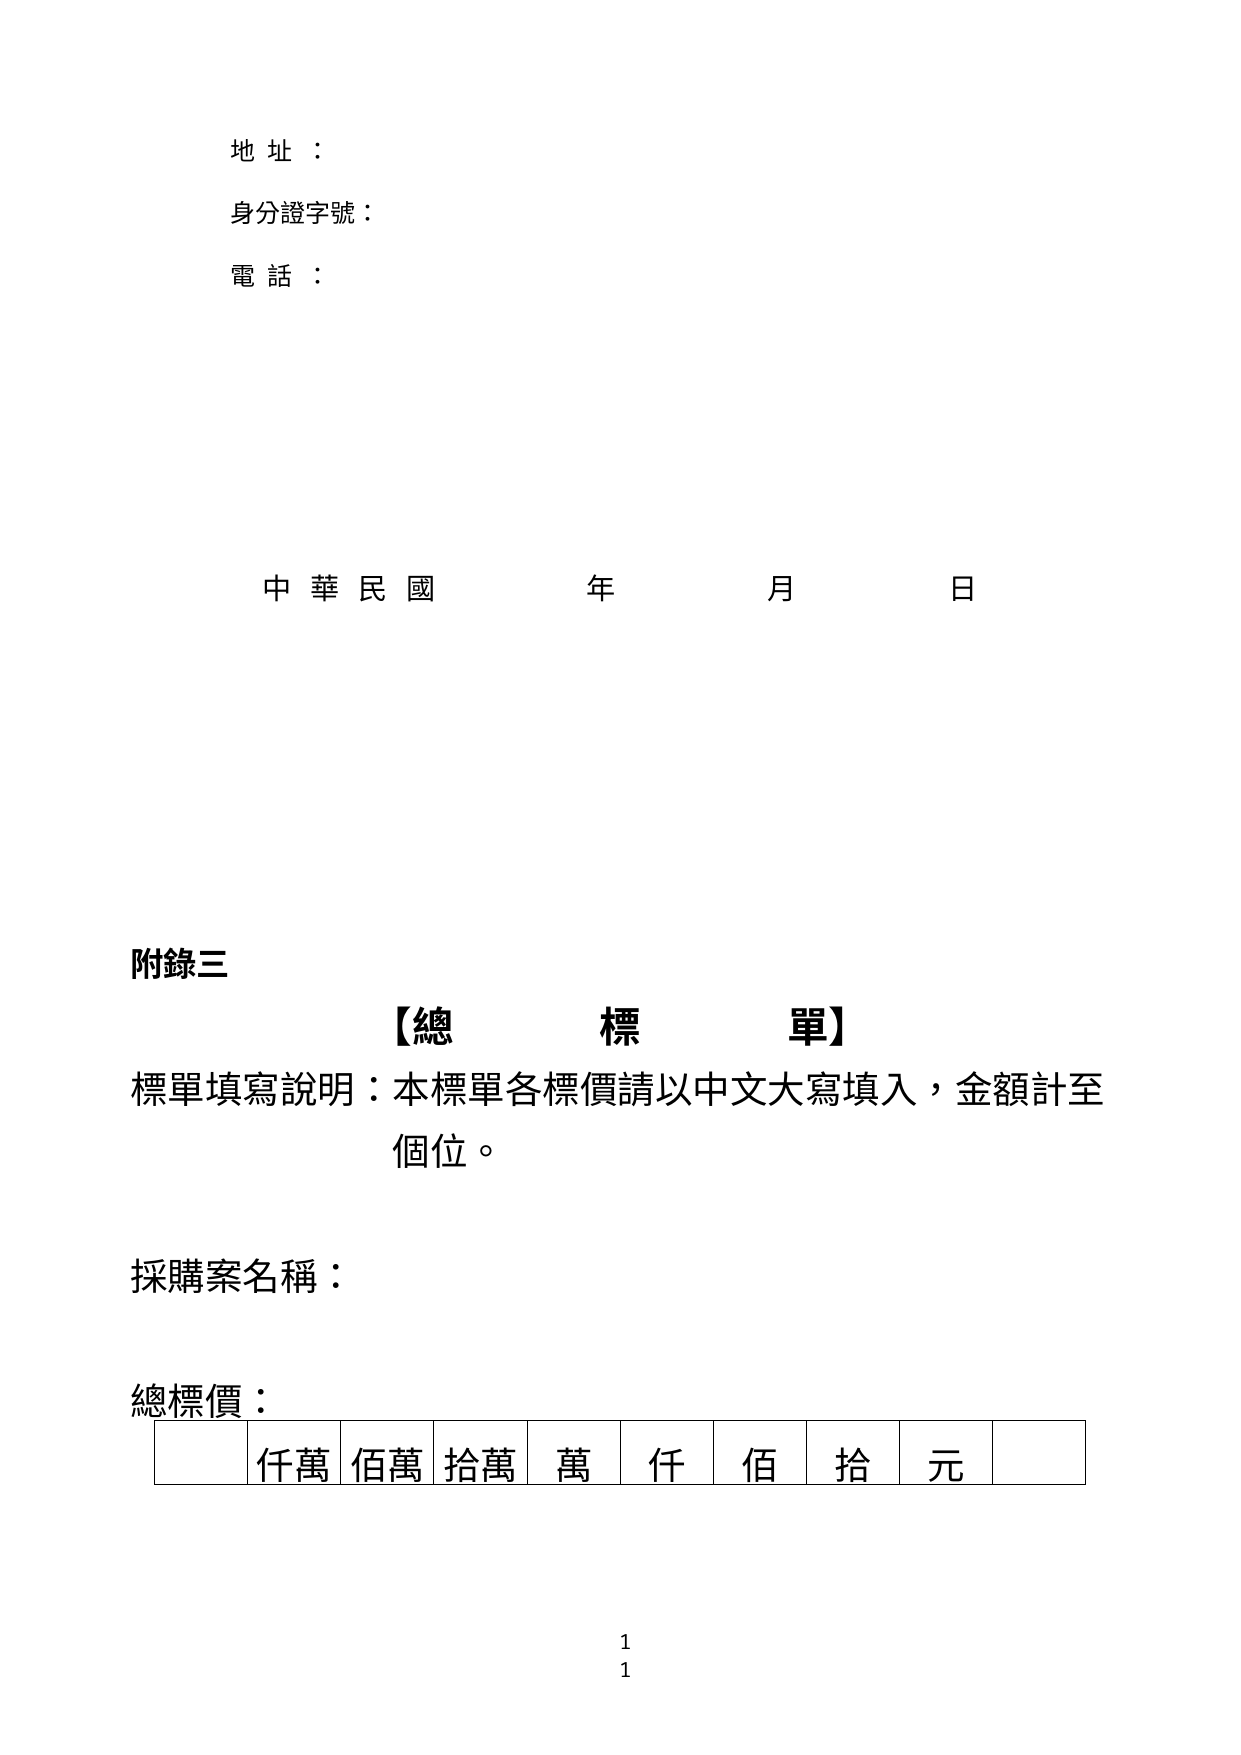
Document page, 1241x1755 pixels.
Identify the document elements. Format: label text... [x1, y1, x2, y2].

text 中華民國 年 月 日 [130, 545, 1110, 608]
table_header 仟萬 [248, 1421, 340, 1484]
text 【總 標 單】 [130, 983, 1110, 1045]
text 附錄三 [130, 920, 1110, 983]
table_header [155, 1421, 247, 1484]
table_header 萬 [528, 1421, 620, 1484]
table_header [993, 1421, 1085, 1484]
table_header 拾 [807, 1421, 899, 1484]
text 總標價： [130, 1358, 1110, 1420]
text 地址： [230, 108, 1110, 170]
table_header 仟 [621, 1421, 713, 1484]
table_header 拾萬 [434, 1421, 527, 1484]
table_header 佰萬 [341, 1421, 433, 1484]
text 電話： [230, 233, 1110, 295]
table_header 佰 [714, 1421, 806, 1484]
table_header 元 [900, 1421, 992, 1484]
text 標單填寫說明：本標單各標價請以中文大寫填入，金額計至個位。 [130, 1045, 1110, 1170]
text 身分證字號： [230, 170, 1110, 233]
text 採購案名稱： [130, 1233, 1110, 1295]
